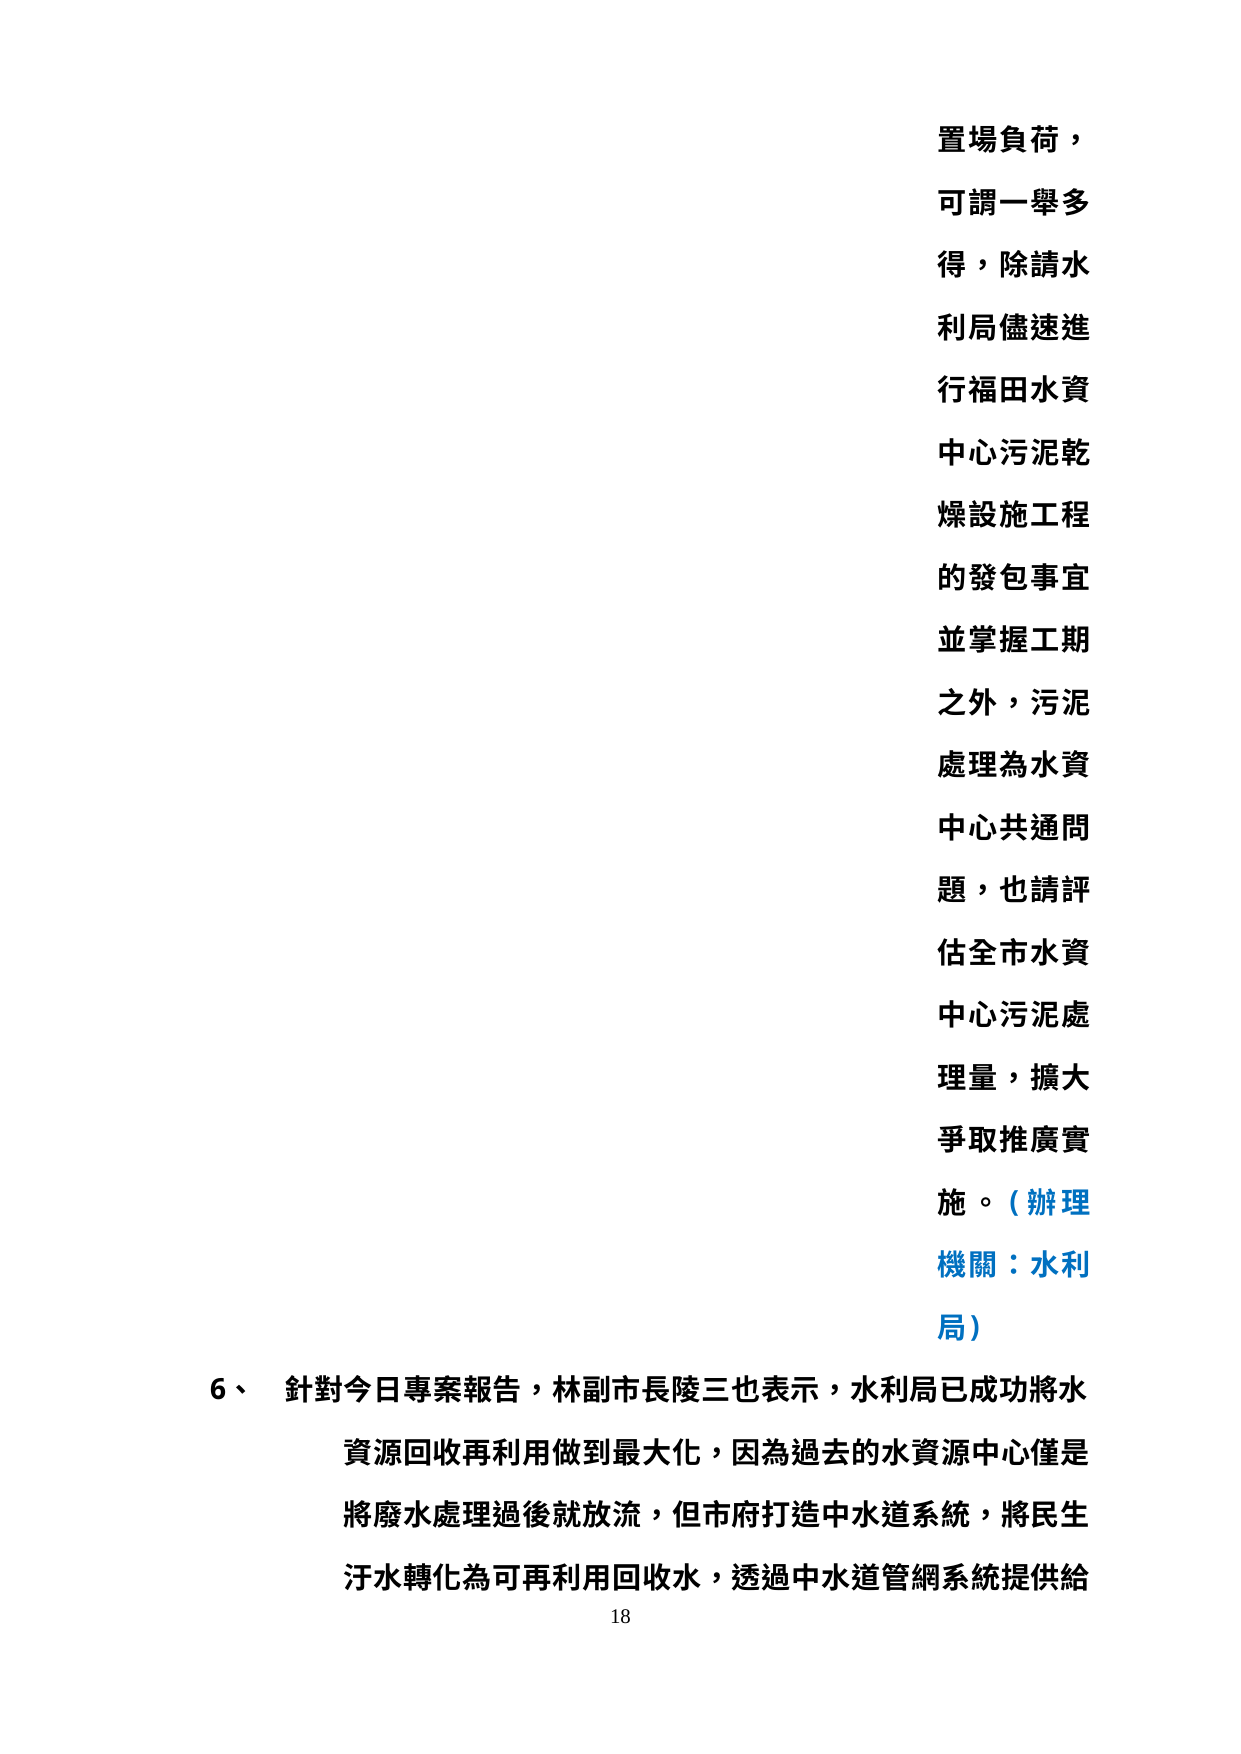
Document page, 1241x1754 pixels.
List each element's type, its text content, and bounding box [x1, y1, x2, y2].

list 置場負荷，可謂一舉多得，除請水利局儘速進行福田水資中心污泥乾燥設施工程的發包事宜並掌握工期之外，污泥處理為水資中心共通問題，也請評估全市水資中心污泥處理量，擴大爭取推廣實施。(辦理機關：水利局) [843, 96, 1090, 1346]
list 針對今日專案報告，林副市長陵三也表示，水利局已成功將水資源回收再利用做到最大化，因為過去的水資源中心僅是將廢水處理過後就放流，但市府打造中水道系統，將民生汙水轉化為可再利用回收水，透過中水道管網系統提供給公共場館、綠地及住戶使用，不僅減少自來水使用量，更節省自來水費用，而這恰好與中央推動的循環經濟不謀而合，也因此臺中才會得到中央鉅額之補助，這說明了市府團隊落實將市政計畫與中央政策結合之最好例子，在此感謝水利局同仁之努力。另外，因颱風即將來襲，豐原區軟埤仔圳本就具滯洪池功能，因此請水利局視情況預先排洪，以減少神岡地區淹水發生之可能。(辦理機關：水利局) [209, 1346, 1090, 1596]
